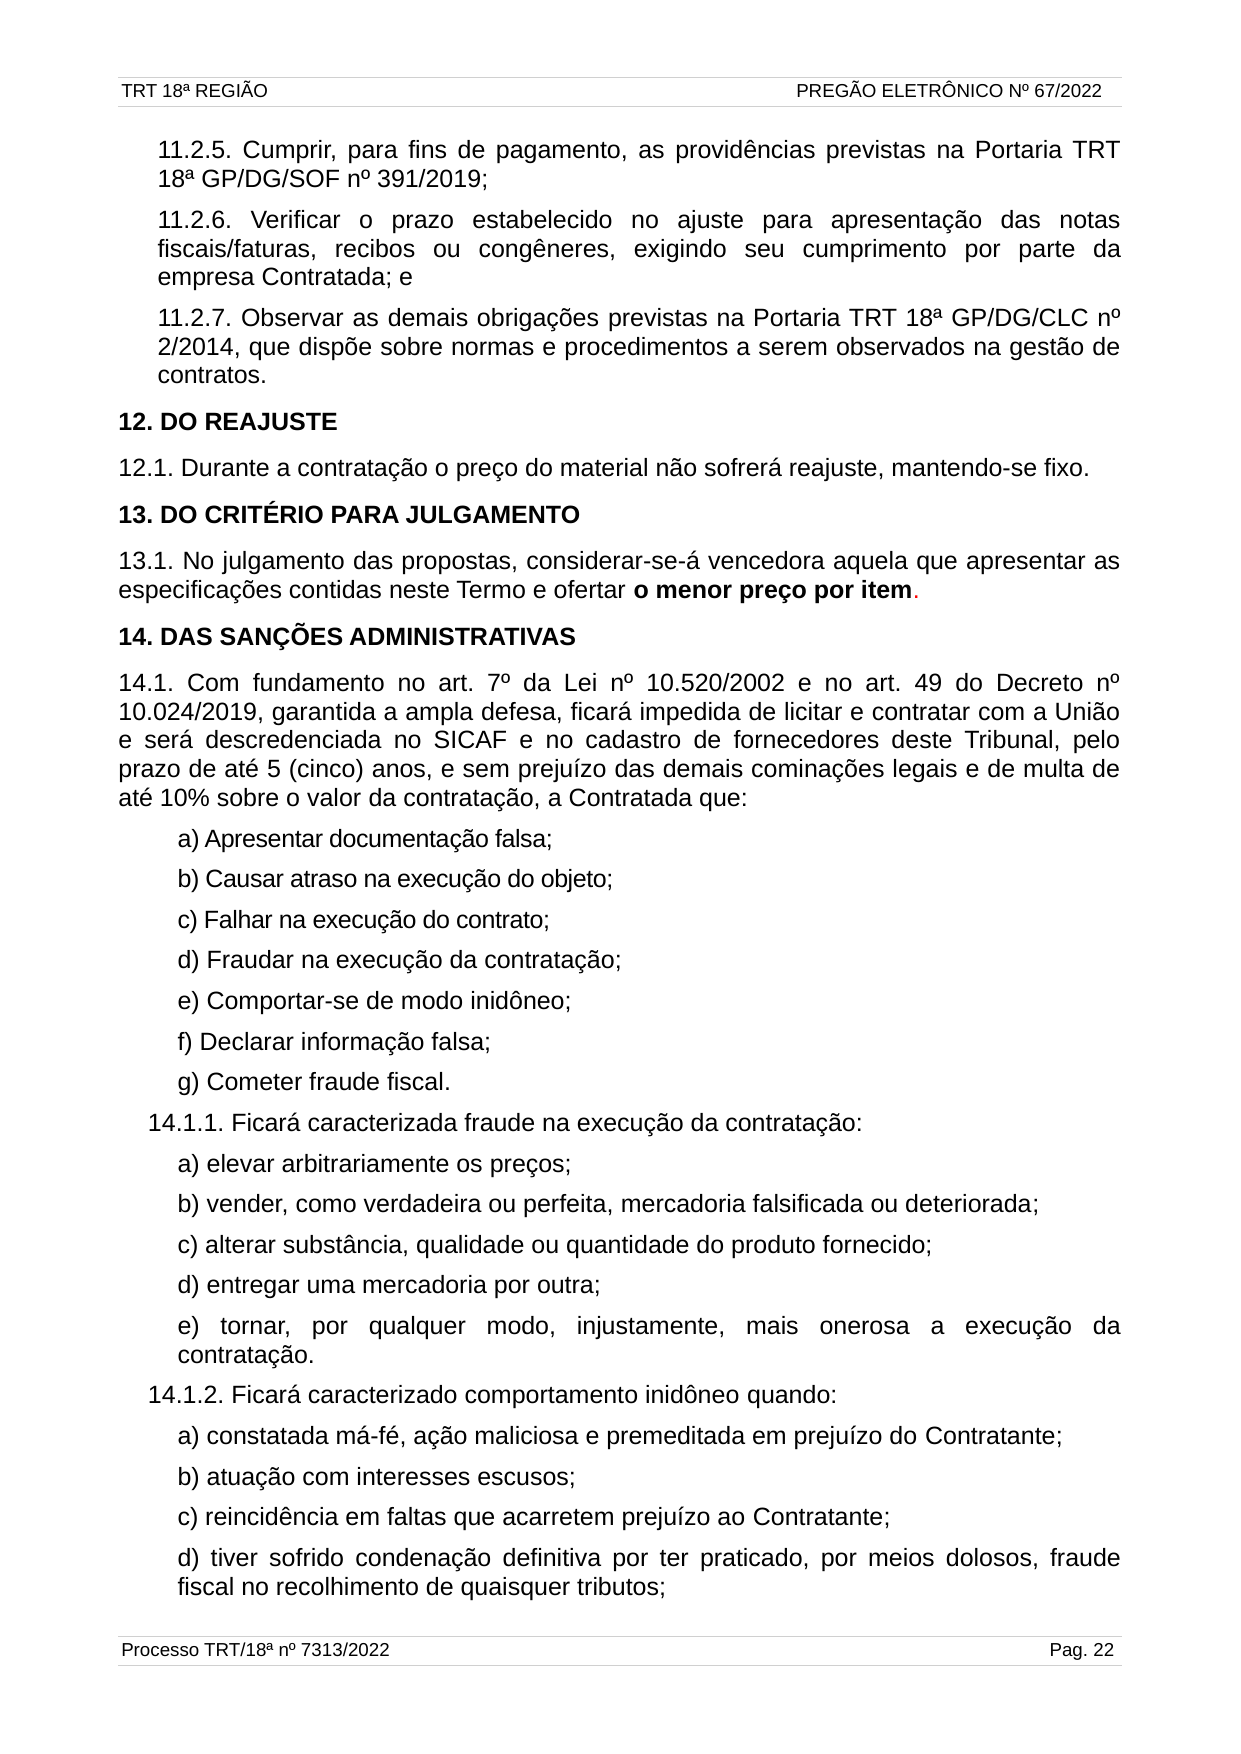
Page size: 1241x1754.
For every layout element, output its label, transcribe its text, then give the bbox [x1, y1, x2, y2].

text 11.2.6. Verificar o prazo estabelecido no ajuste para apresentação das notas fiscais/faturas, recibos ou congêneres, exigindo seu cumprimento por parte da empresa Contratada; e [157, 205, 1122, 291]
text e) Comportar-se de modo inidôneo; [177, 986, 1122, 1015]
text 11.2.5. Cumprir, para fins de pagamento, as providências previstas na Portaria TRT 18ª GP/DG/SOF nº 391/2019; [157, 136, 1122, 193]
text d) Fraudar na execução da contratação; [177, 946, 1122, 974]
text 12.1. Durante a contratação o preço do material não sofrerá reajuste, mantendo-se fixo. [118, 453, 1122, 482]
text 12. DO REAJUSTE [118, 407, 1122, 436]
text a) elevar arbitrariamente os preços; [177, 1149, 1122, 1177]
text 11.2.7. Observar as demais obrigações previstas na Portaria TRT 18ª GP/DG/CLC nº 2/2014, que dispõe sobre normas e procedimentos a serem observados na gestão de contratos. [157, 303, 1122, 389]
text 14.1. Com fundamento no art. 7º da Lei nº 10.520/2002 e no art. 49 do Decreto nº 10.024/2019, garantida a ampla defesa, ficará impedida de licitar e contratar com a União e será descredenciada no SICAF e no cadastro de fornecedores deste Tribunal, pelo prazo de até 5 (cinco) anos, e sem prejuízo das demais cominações legais e de multa de até 10% sobre o valor da contratação, a Contratada que: [118, 668, 1122, 812]
text d) entregar uma mercadoria por outra; [177, 1271, 1122, 1299]
text 14. DAS SANÇÕES ADMINISTRATIVAS [118, 622, 1122, 650]
text 13.1. No julgamento das propostas, considerar-se-á vencedora aquela que apresentar as especificações contidas neste Termo e ofertar o menor preço por item. [118, 546, 1122, 604]
text 13. DO CRITÉRIO PARA JULGAMENTO [118, 500, 1122, 529]
text f) Declarar informação falsa; [177, 1027, 1122, 1056]
text e) tornar, por qualquer modo, injustamente, mais onerosa a execução da contratação. [177, 1311, 1122, 1369]
text b) vender, como verdadeira ou perfeita, mercadoria falsificada ou deteriorada; [177, 1189, 1122, 1218]
text 14.1.1. Ficará caracterizada fraude na execução da contratação: [148, 1108, 1122, 1137]
text g) Cometer fraude fiscal. [177, 1067, 1122, 1096]
text c) alterar substância, qualidade ou quantidade do produto fornecido; [177, 1230, 1122, 1259]
text b) atuação com interesses escusos; [177, 1462, 1122, 1491]
text c) reincidência em faltas que acarretem prejuízo ao Contratante; [177, 1502, 1122, 1531]
text a) Apresentar documentação falsa; [177, 824, 1122, 852]
text a) constatada má-fé, ação maliciosa e premeditada em prejuízo do Contratante; [177, 1421, 1122, 1450]
text d) tiver sofrido condenação definitiva por ter praticado, por meios dolosos, fraude fiscal no recolhimento de quaisquer tributos; [177, 1543, 1122, 1601]
text 14.1.2. Ficará caracterizado comportamento inidôneo quando: [148, 1381, 1122, 1409]
text b) Causar atraso na execução do objeto; [177, 864, 1122, 893]
text c) Falhar na execução do contrato; [177, 905, 1122, 934]
